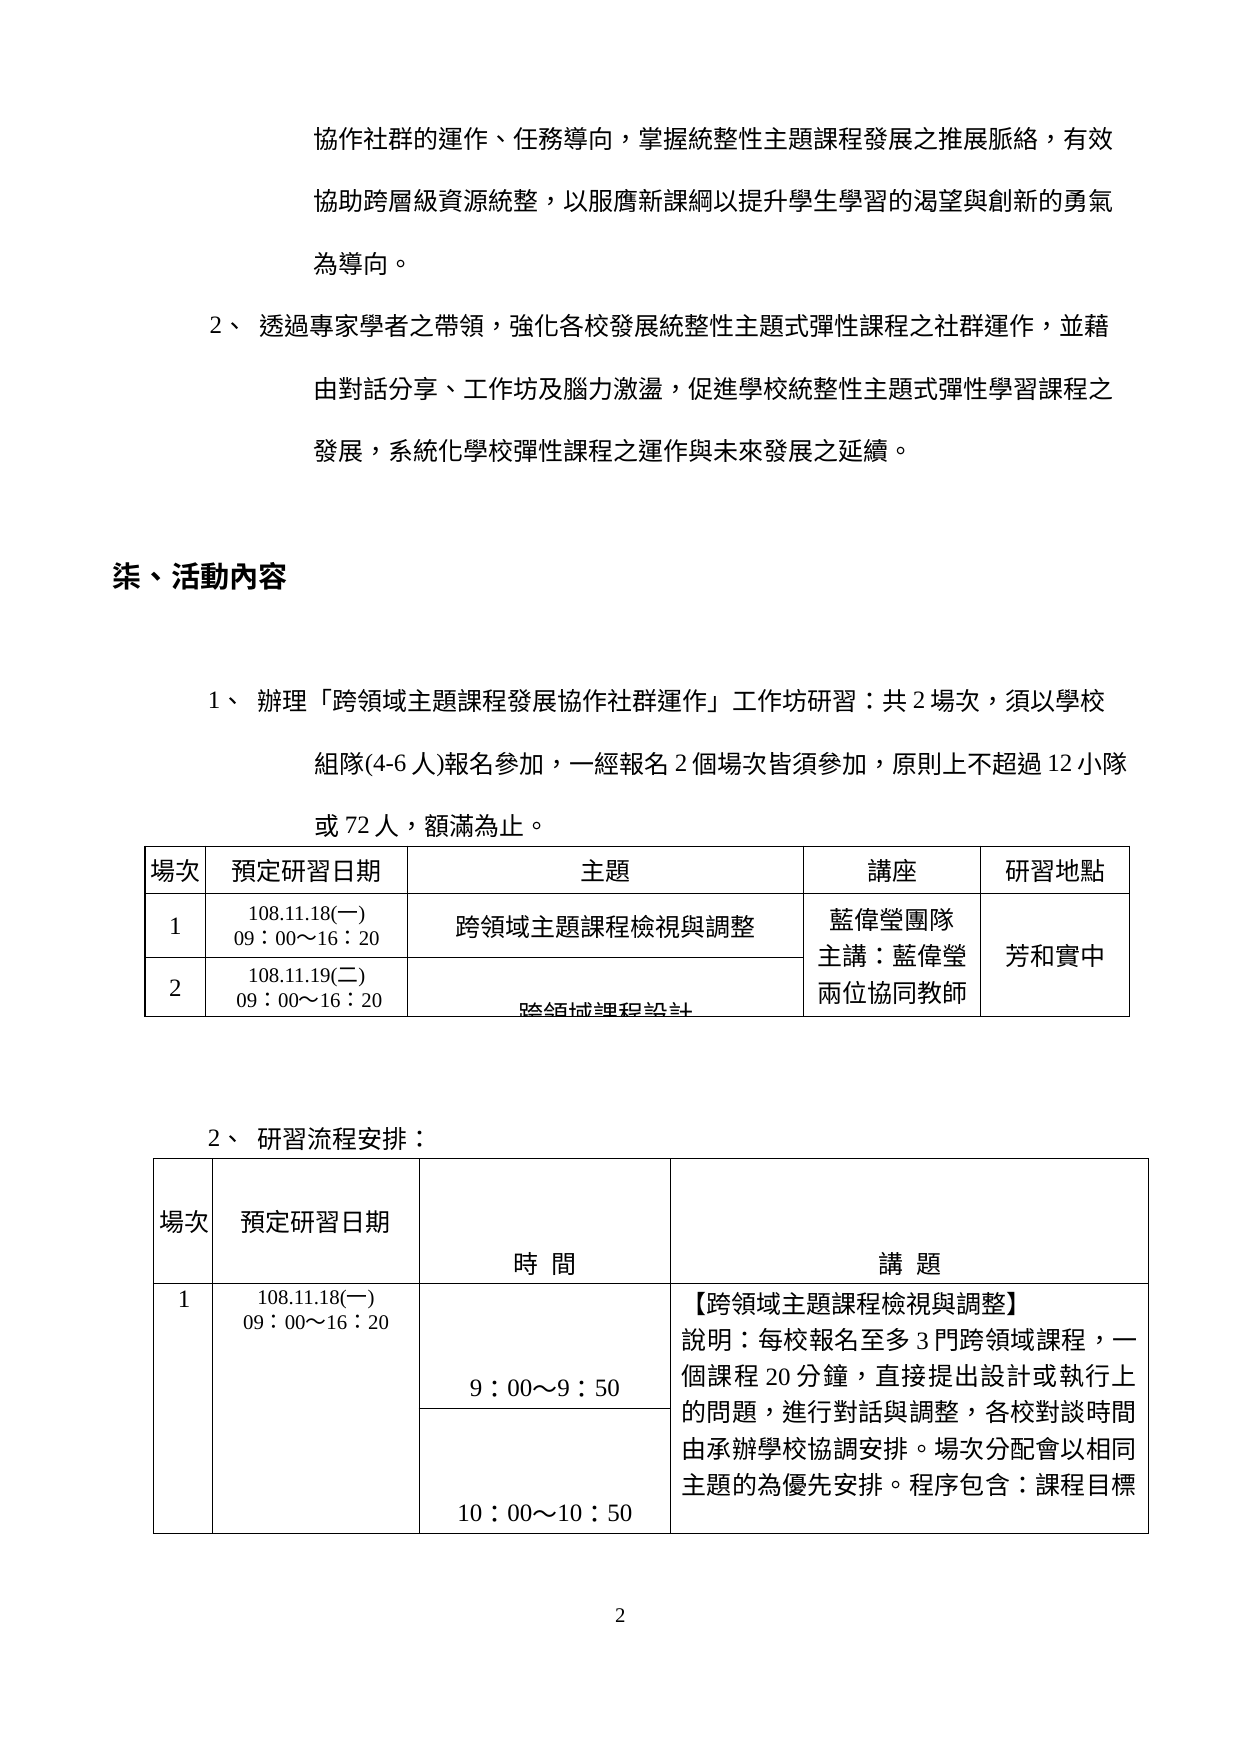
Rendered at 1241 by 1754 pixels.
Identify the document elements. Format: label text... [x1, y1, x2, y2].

table_cell 跨領域主題課程檢視與調整 [408, 894, 803, 957]
table_cell 藍偉瑩團隊 主講：藍偉瑩 兩位協同教師 [804, 894, 980, 1016]
table_cell 1 [154, 1284, 212, 1533]
table_header 講 題 [671, 1159, 1148, 1283]
list 辦理「跨領域主題課程發展協作社群運作」工作坊研習：共2場次，須以學校組隊(4-6人)報名參加，一經報名2個場次皆須參加，原則上不超過12小隊或72人，額滿為止。 [208, 658, 1128, 846]
table_header 講座 [804, 847, 980, 893]
table_cell 108.11.18(一) 09：00～16：20 [206, 894, 407, 957]
list 活動內容 [112, 533, 1128, 596]
table_header 場次 [146, 847, 205, 893]
table_cell 【跨領域主題課程檢視與調整】 說明：每校報名至多3門跨領域課程，一個課程20分鐘，直接提出設計或執行上的問題，進行對話與調整，各校對談時間由承辦學校協調安排。場次分配會以相同主題的為優先安排。程序包含：課程目標 [671, 1284, 1148, 1533]
table_header 主題 [408, 847, 803, 893]
list 透過專家學者之帶領，強化各校發展統整性主題式彈性課程之社群運作，並藉由對話分享、工作坊及腦力激盪，促進學校統整性主題式彈性學習課程之發展，系統化學校彈性課程之運作與未來發展之延續。 [209, 283, 1128, 471]
table_header 預定研習日期 [206, 847, 407, 893]
table_cell 2 [146, 958, 205, 1016]
table_header 時 間 [420, 1159, 670, 1283]
table_cell 1 [146, 894, 205, 957]
table_cell 108.11.19(二) 09：00～16：20 [206, 958, 407, 1016]
table_cell 芳和實中 [981, 894, 1129, 1016]
list 協作社群的運作、任務導向，掌握統整性主題課程發展之推展脈絡，有效協助跨層級資源統整，以服膺新課綱以提升學生學習的渴望與創新的勇氣為導向。 [209, 96, 1128, 283]
table_cell 108.11.18(一) 09：00～16：20 [213, 1284, 419, 1533]
table_header 研習地點 [981, 847, 1129, 893]
table_header 場次 [154, 1159, 212, 1283]
table_cell 9：00～9：50 [420, 1284, 670, 1408]
table_cell 跨領域課程設計 [408, 958, 803, 1016]
list 研習流程安排： [208, 1096, 1128, 1158]
table_cell 10：00～10：50 [420, 1409, 670, 1533]
table_header 預定研習日期 [213, 1159, 419, 1283]
